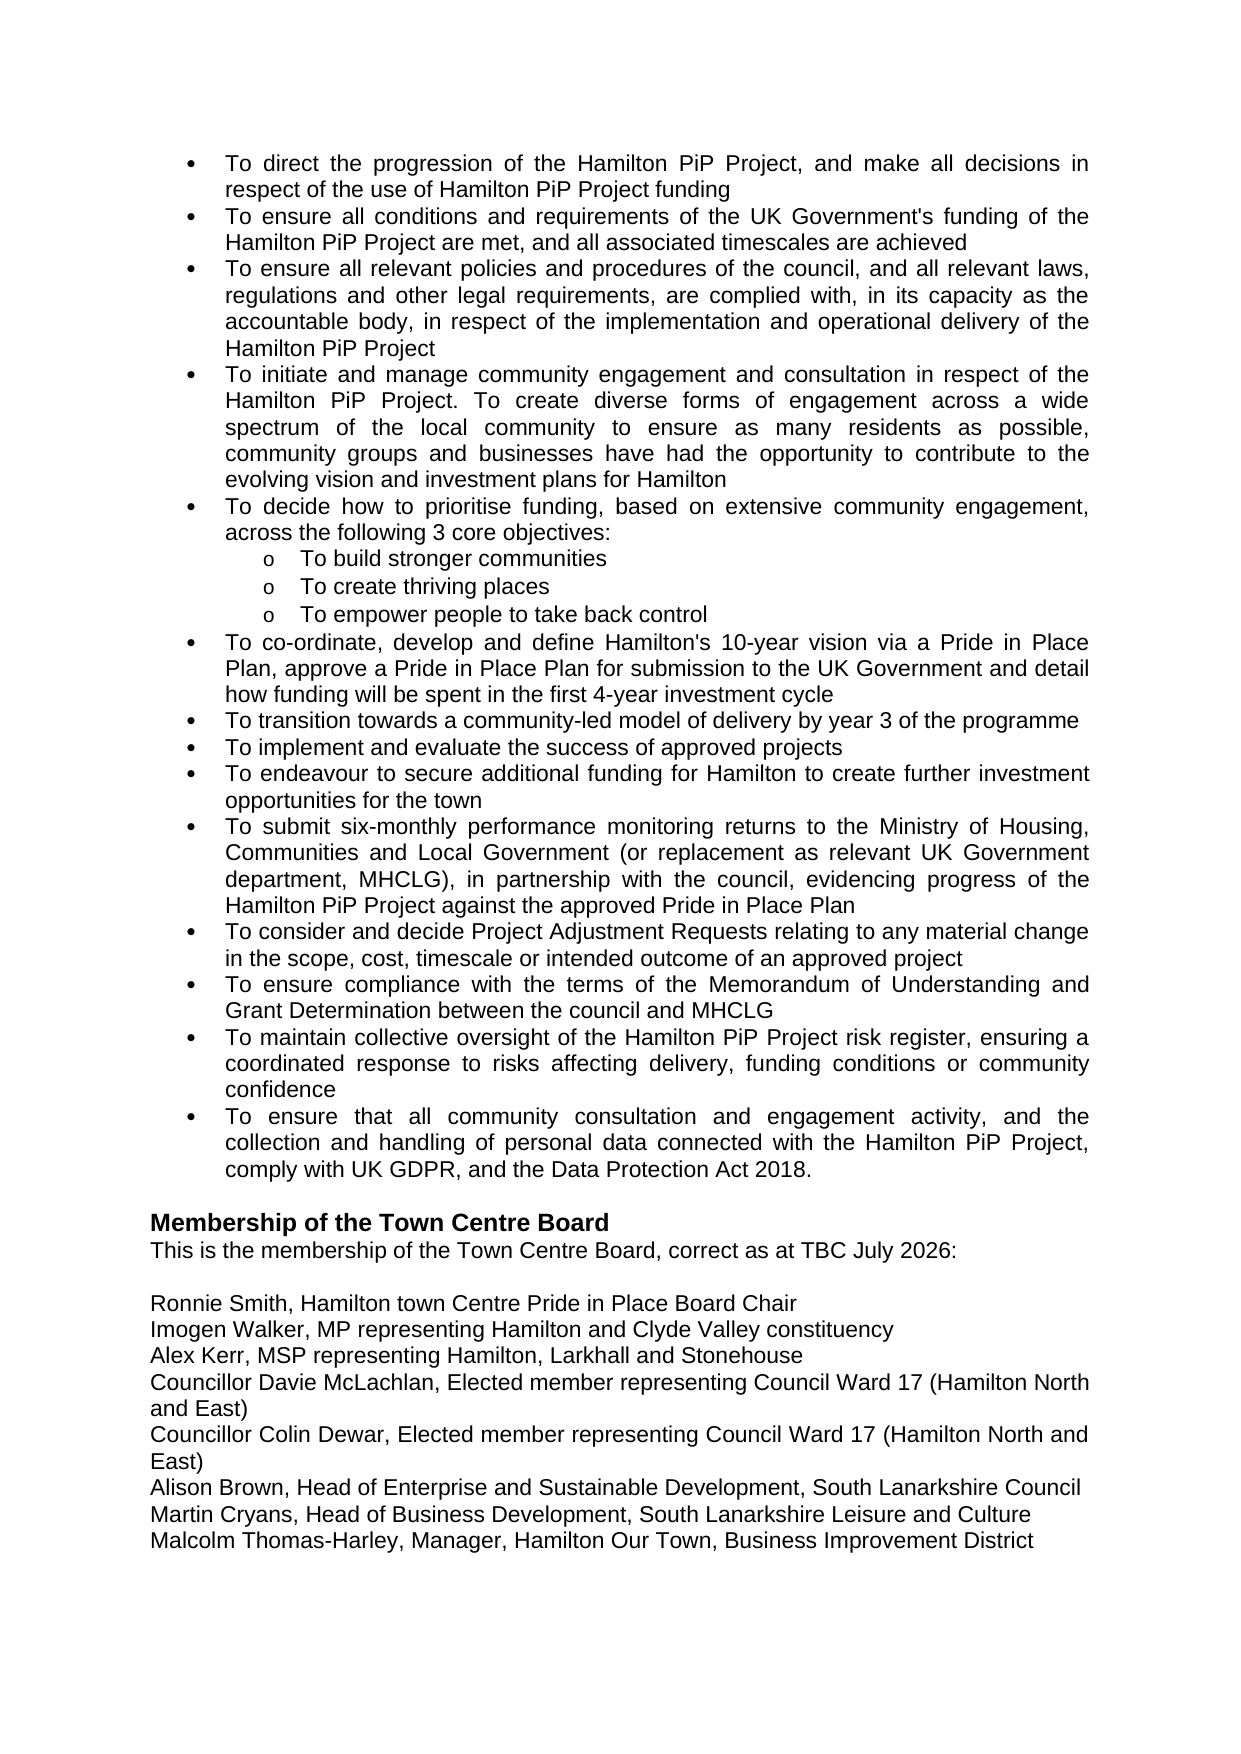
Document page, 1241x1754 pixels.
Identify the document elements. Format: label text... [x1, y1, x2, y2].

list To ensure compliance with the terms of the Memorandum of Understanding and Grant Determination between the council and MHCLG [187, 971, 1090, 1024]
list To empower people to take back control [262, 601, 1090, 628]
list To co-ordinate, develop and define Hamilton's 10-year vision via a Pride in Place Plan, approve a Pride in Place Plan for submission to the UK Government and detail how funding will be spent in the first 4-year investment cycle [187, 628, 1090, 707]
list To implement and evaluate the success of approved projects [187, 734, 1090, 760]
list To decide how to prioritise funding, based on extensive community engagement, across the following 3 core objectives: [187, 493, 1090, 545]
text Imogen Walker, MP representing Hamilton and Clyde Valley constituency [150, 1316, 1090, 1342]
list To ensure all relevant policies and procedures of the council, and all relevant laws, regulations and other legal requirements, are complied with, in its capacity as the accountable body, in respect of the implementation and operational delivery of the Hamilton PiP Project [187, 255, 1090, 361]
text Ronnie Smith, Hamilton town Centre Pride in Place Board Chair [150, 1290, 1090, 1316]
list To build stronger communities [262, 545, 1090, 573]
text Councillor Davie McLachlan, Elected member representing Council Ward 17 (Hamilton North and East) [150, 1369, 1090, 1421]
list To initiate and manage community engagement and consultation in respect of the Hamilton PiP Project. To create diverse forms of engagement across a wide spectrum of the local community to ensure as many residents as possible, community groups and businesses have had the opportunity to contribute to the evolving vision and investment plans for Hamilton [187, 361, 1090, 493]
list To submit six-monthly performance monitoring returns to the Ministry of Housing, Communities and Local Government (or replacement as relevant UK Government department, MHCLG), in partnership with the council, evidencing progress of the Hamilton PiP Project against the approved Pride in Place Plan [187, 813, 1090, 918]
list To ensure that all community consultation and engagement activity, and the collection and handling of personal data connected with the Hamilton PiP Project, comply with UK GDPR, and the Data Protection Act 2018. [187, 1103, 1090, 1182]
text Councillor Colin Dewar, Elected member representing Council Ward 17 (Hamilton North and East) [150, 1421, 1090, 1474]
list To transition towards a community-led model of delivery by year 3 of the programme [187, 707, 1090, 734]
text Martin Cryans, Head of Business Development, South Lanarkshire Leisure and Culture [150, 1501, 1090, 1527]
list To direct the progression of the Hamilton PiP Project, and make all decisions in respect of the use of Hamilton PiP Project funding [187, 150, 1090, 203]
text Malcolm Thomas-Harley, Manager, Hamilton Our Town, Business Improvement District [150, 1527, 1090, 1553]
text Alison Brown, Head of Enterprise and Sustainable Development, South Lanarkshire Council [150, 1474, 1090, 1501]
list To maintain collective oversight of the Hamilton PiP Project risk register, ensuring a coordinated response to risks affecting delivery, funding conditions or community confidence [187, 1024, 1090, 1103]
list To ensure all conditions and requirements of the UK Government's funding of the Hamilton PiP Project are met, and all associated timescales are achieved [187, 203, 1090, 255]
list To endeavour to secure additional funding for Hamilton to create further investment opportunities for the town [187, 760, 1090, 813]
text This is the membership of the Town Centre Board, correct as at TBC July 2026: [150, 1237, 1090, 1263]
list To create thriving places [262, 573, 1090, 601]
text Alex Kerr, MSP representing Hamilton, Larkhall and Stonehouse [150, 1342, 1090, 1369]
subtitle Membership of the Town Centre Board [150, 1208, 1090, 1237]
list To consider and decide Project Adjustment Requests relating to any material change in the scope, cost, timescale or intended outcome of an approved project [187, 918, 1090, 971]
